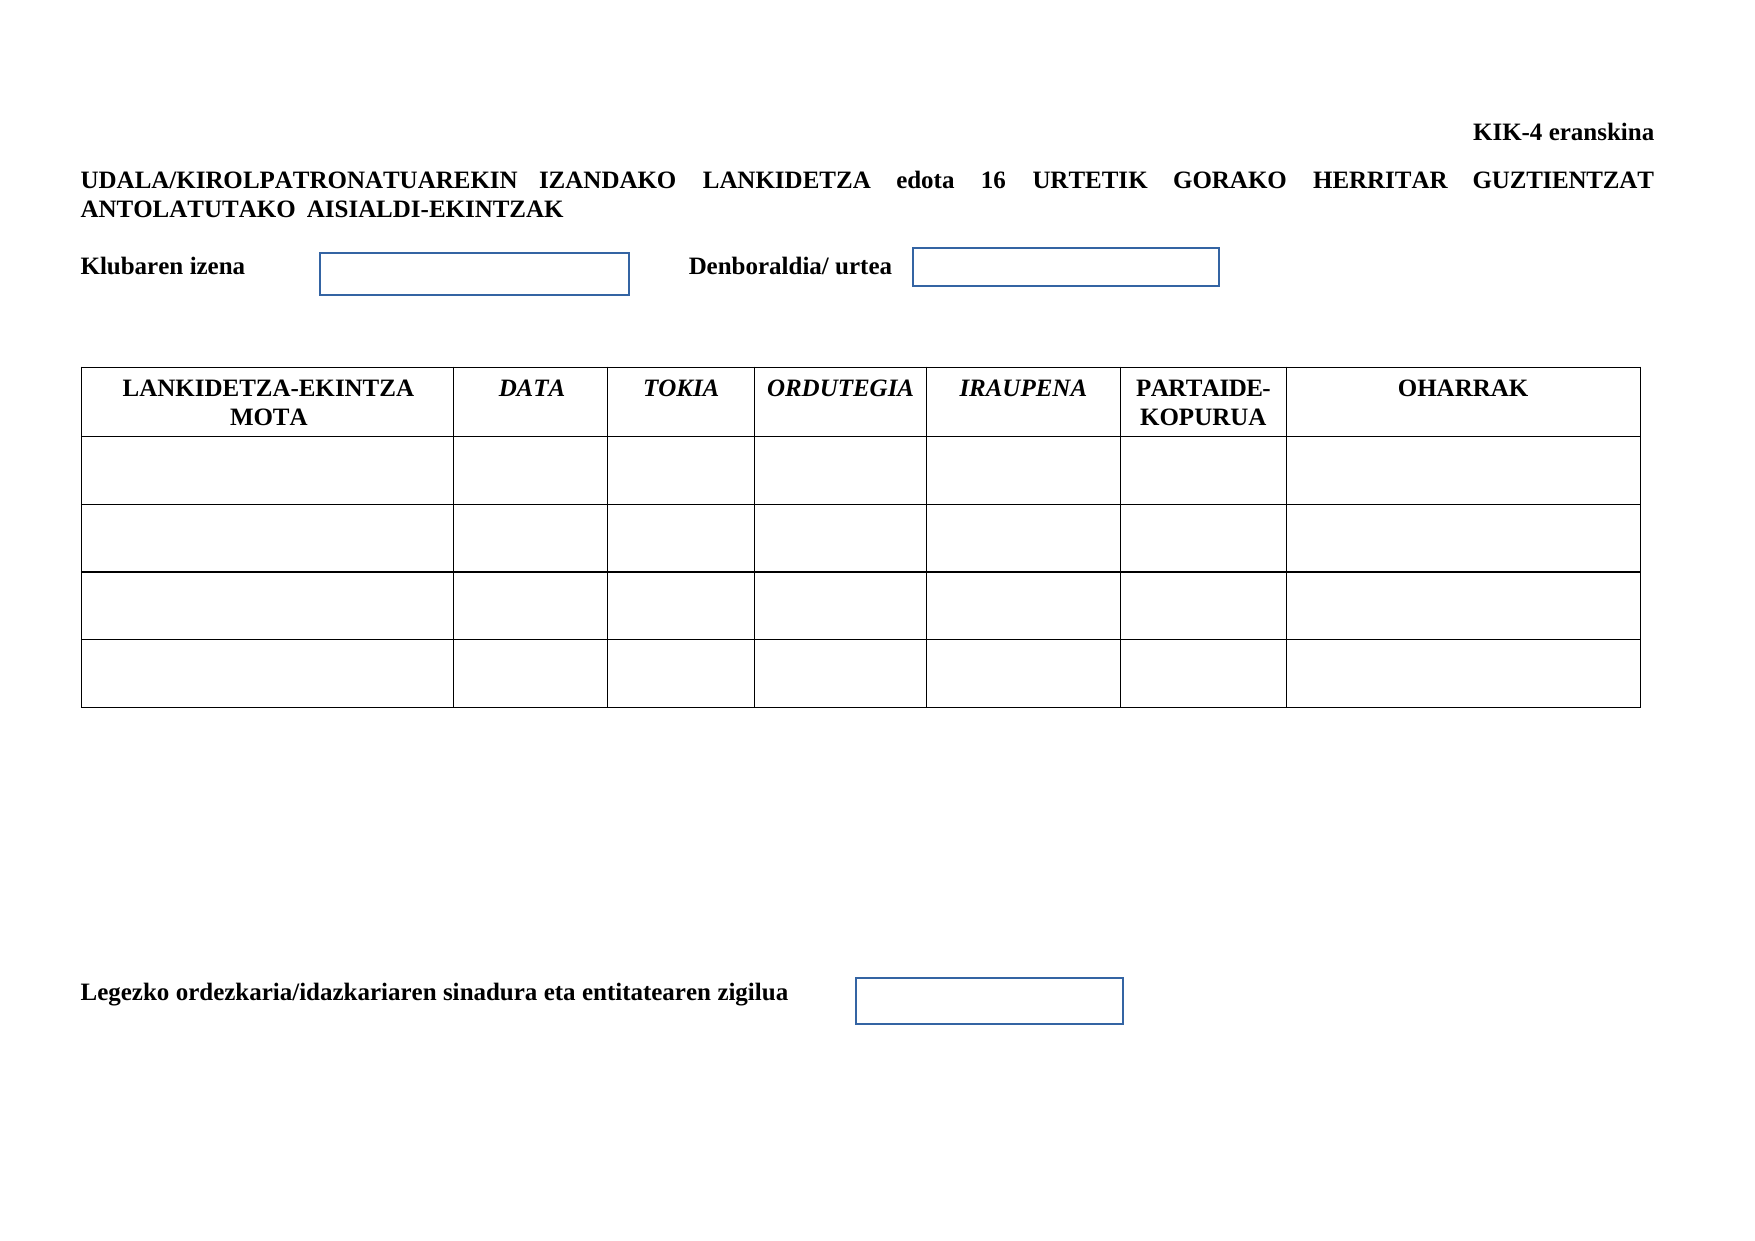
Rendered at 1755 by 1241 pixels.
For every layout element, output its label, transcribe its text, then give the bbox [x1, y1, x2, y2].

table_cell [454, 573, 607, 639]
table_cell [1287, 505, 1640, 571]
table_cell [755, 573, 926, 639]
table_cell [608, 640, 754, 707]
text [857, 979, 1122, 1006]
table_cell [608, 437, 754, 503]
table_cell [1121, 505, 1286, 571]
table_cell [927, 573, 1120, 639]
text Klubaren izena Denboraldia/ urtea [80, 251, 912, 280]
table_cell [1121, 573, 1286, 639]
table_cell [454, 437, 607, 503]
table_header LANKIDETZA-EKINTZA MOTA [82, 368, 453, 436]
text [914, 251, 1218, 280]
table_cell [608, 505, 754, 571]
table_cell [927, 640, 1120, 707]
table_cell [454, 505, 607, 571]
table_cell [454, 640, 607, 707]
table_cell [1121, 640, 1286, 707]
table_header TOKIA [608, 368, 754, 436]
table_cell [1121, 437, 1286, 503]
table_header IRAUPENA [927, 368, 1120, 436]
table_cell [82, 437, 453, 503]
text [1124, 977, 1679, 1006]
text Legezko ordezkaria/idazkariaren sinadura eta entitatearen zigilua [80, 977, 855, 1006]
table_header OHARRAK [1287, 368, 1640, 436]
table_cell [1287, 640, 1640, 707]
table_cell [608, 573, 754, 639]
text [1220, 251, 1679, 280]
table_cell [755, 640, 926, 707]
table_cell [927, 437, 1120, 503]
table_header PARTAIDE- KOPURUA [1121, 368, 1286, 436]
table_cell [82, 505, 453, 571]
table_header DATA [454, 368, 607, 436]
table_cell [755, 505, 926, 571]
table_header ORDUTEGIA [755, 368, 926, 436]
table_cell [1287, 573, 1640, 639]
table_cell [82, 573, 453, 639]
table_cell [927, 505, 1120, 571]
table_cell [1287, 437, 1640, 503]
table_cell [755, 437, 926, 503]
text KIK-4 eranskina [69, 117, 1654, 146]
text UDALA/KIROLPATRONATUAREKIN IZANDAKO LANKIDETZA edota 16 URTETIK GORAKO HERRITAR GUZTIENTZAT ANTOLATUTAKO AISIALDI-EKINTZAK [80, 165, 1654, 222]
table_cell [82, 640, 453, 707]
